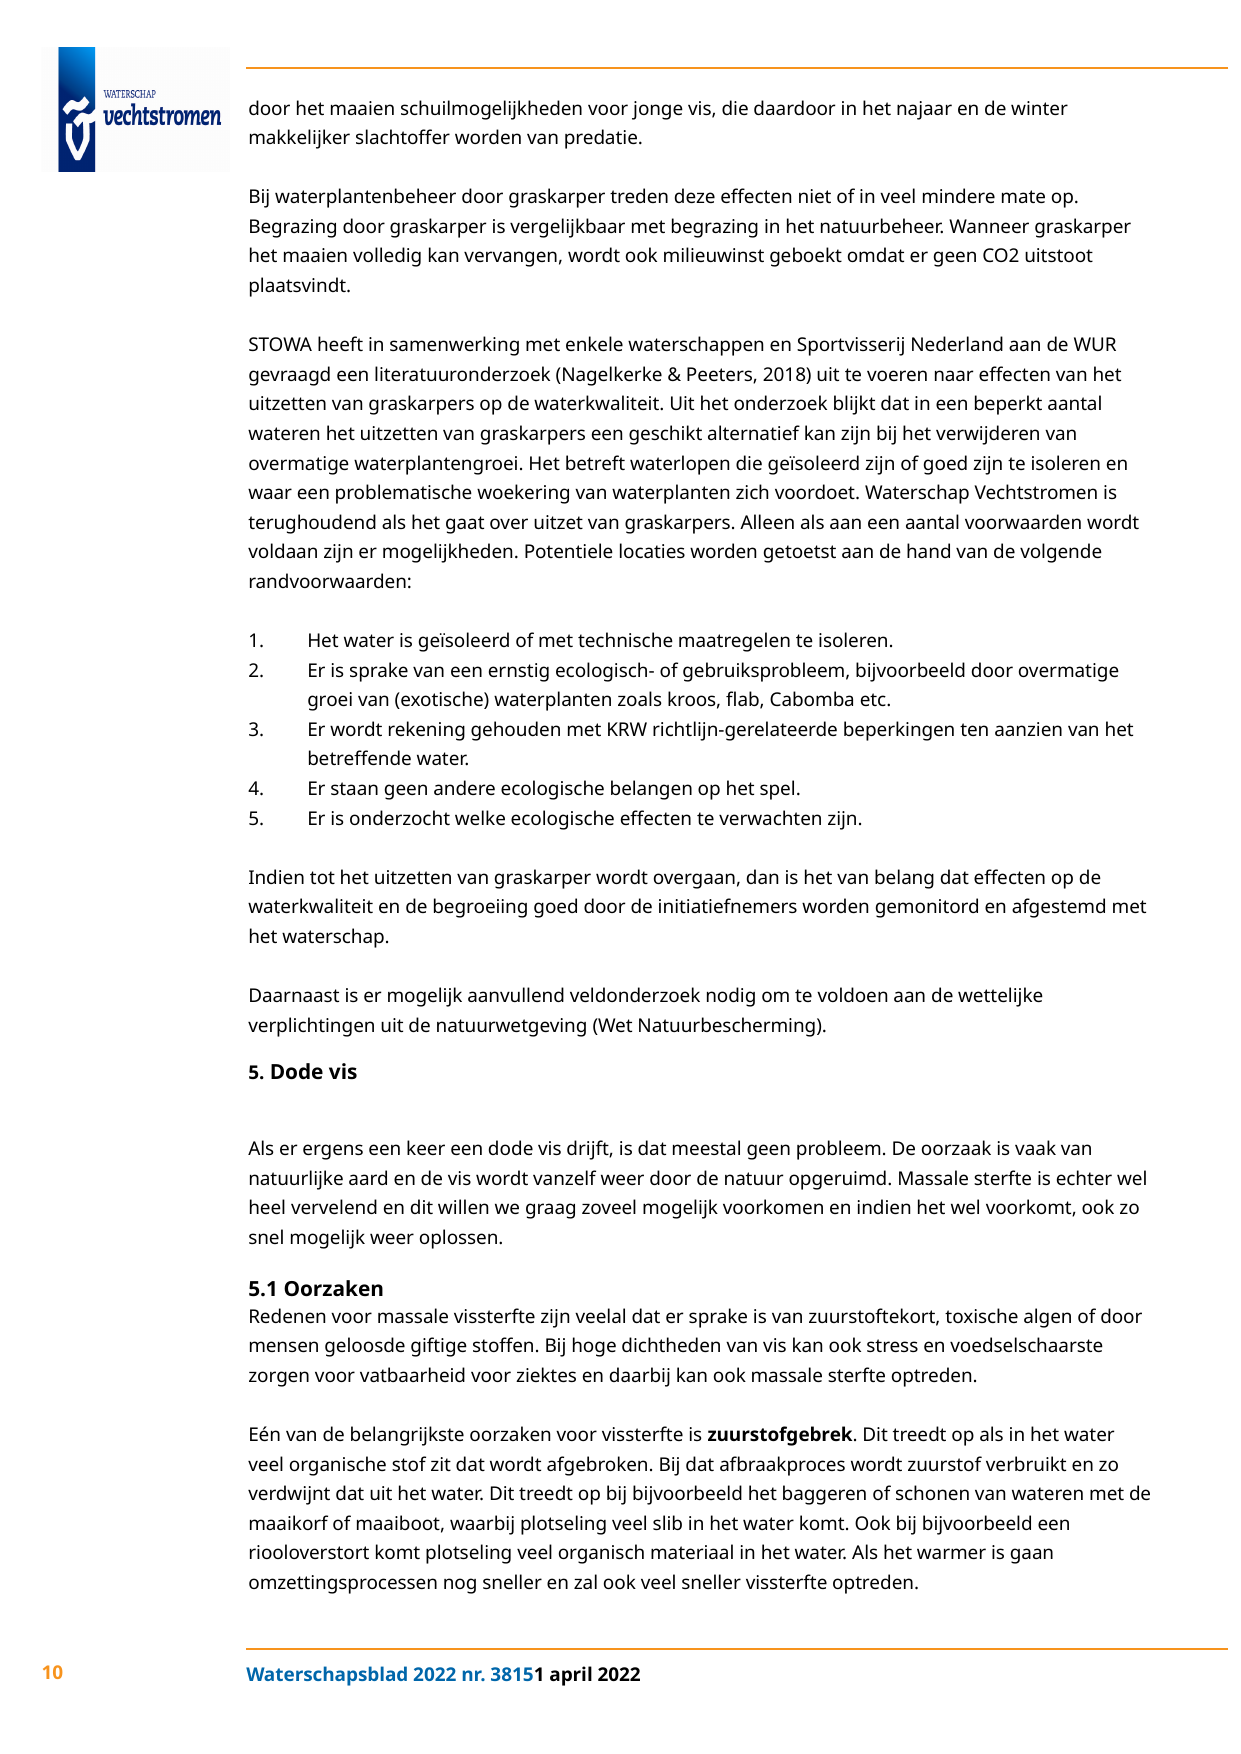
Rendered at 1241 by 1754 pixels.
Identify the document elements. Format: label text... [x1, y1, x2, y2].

list Er staan geen andere ecologische belangen op het spel. [248, 775, 1152, 801]
text door het maaien schuilmogelijkheden voor jonge vis, die daardoor in het najaar en de winter makkelijker slachtoffer worden van predatie. [248, 95, 1152, 150]
text STOWA heeft in samenwerking met enkele waterschappen en Sportvisserij Nederland aan de WUR gevraagd een literatuuronderzoek (Nagelkerke & Peeters, 2018) uit te voeren naar effecten van het uitzetten van graskarpers op de waterkwaliteit. Uit het onderzoek blijkt dat in een beperkt aantal wateren het uitzetten van graskarpers een geschikt alternatief kan zijn bij het verwijderen van overmatige waterplantengroei. Het betreft waterlopen die geïsoleerd zijn of goed zijn te isoleren en waar een problematische woekering van waterplanten zich voordoet. Waterschap Vechtstromen is terughoudend als het gaat over uitzet van graskarpers. Alleen als aan een aantal voorwaarden wordt voldaan zijn er mogelijkheden. Potentiele locaties worden getoetst aan de hand van de volgende randvoorwaarden: [248, 331, 1152, 594]
text 5.1 Oorzaken [248, 1274, 1152, 1303]
text Bij waterplantenbeheer door graskarper treden deze effecten niet of in veel mindere mate op. Begrazing door graskarper is vergelijkbaar met begrazing in het natuurbeheer. Wanneer graskarper het maaien volledig kan vervangen, wordt ook milieuwinst geboekt omdat er geen CO2 uitstoot plaatsvindt. [248, 183, 1152, 298]
text Als er ergens een keer een dode vis drijft, is dat meestal geen probleem. De oorzaak is vaak van natuurlijke aard en de vis wordt vanzelf weer door de natuur opgeruimd. Massale sterfte is echter wel heel vervelend en dit willen we graag zoveel mogelijk voorkomen en indien het wel voorkomt, ook zo snel mogelijk weer oplossen. [248, 1135, 1152, 1250]
picture [41, 47, 231, 172]
list Er is sprake van een ernstig ecologisch- of gebruiksprobleem, bijvoorbeeld door overmatige groei van (exotische) waterplanten zoals kroos, flab, Cabomba etc. [248, 657, 1152, 712]
text Daarnaast is er mogelijk aanvullend veldonderzoek nodig om te voldoen aan de wettelijke verplichtingen uit de natuurwetgeving (Wet Natuurbescherming). [248, 982, 1152, 1038]
text Redenen voor massale vissterfte zijn veelal dat er sprake is van zuurstoftekort, toxische algen of door mensen geloosde giftige stoffen. Bij hoge dichtheden van vis kan ook stress en voedselschaarste zorgen voor vatbaarheid voor ziektes en daarbij kan ook massale sterfte optreden. [248, 1303, 1152, 1388]
list Het water is geïsoleerd of met technische maatregelen te isoleren. [248, 627, 1152, 653]
text Eén van de belangrijkste oorzaken voor vissterfte is zuurstofgebrek. Dit treedt op als in het water veel organische stof zit dat wordt afgebroken. Bij dat afbraakproces wordt zuurstof verbruikt en zo verdwijnt dat uit het water. Dit treedt op bij bijvoorbeeld het baggeren of schonen van wateren met de maaikorf of maaiboot, waarbij plotseling veel slib in het water komt. Ook bij bijvoorbeeld een riooloverstort komt plotseling veel organisch materiaal in het water. Als het warmer is gaan omzettingsprocessen nog sneller en zal ook veel sneller vissterfte optreden. [248, 1421, 1152, 1595]
text Indien tot het uitzetten van graskarper wordt overgaan, dan is het van belang dat effecten op de waterkwaliteit en de begroeiing goed door de initiatiefnemers worden gemonitord en afgestemd met het waterschap. [248, 864, 1152, 949]
list Er is onderzocht welke ecologische effecten te verwachten zijn. [248, 805, 1152, 831]
text 5. Dode vis [248, 1057, 1152, 1086]
list Er wordt rekening gehouden met KRW richtlijn-gerelateerde beperkingen ten aanzien van het betreffende water. [248, 716, 1152, 771]
